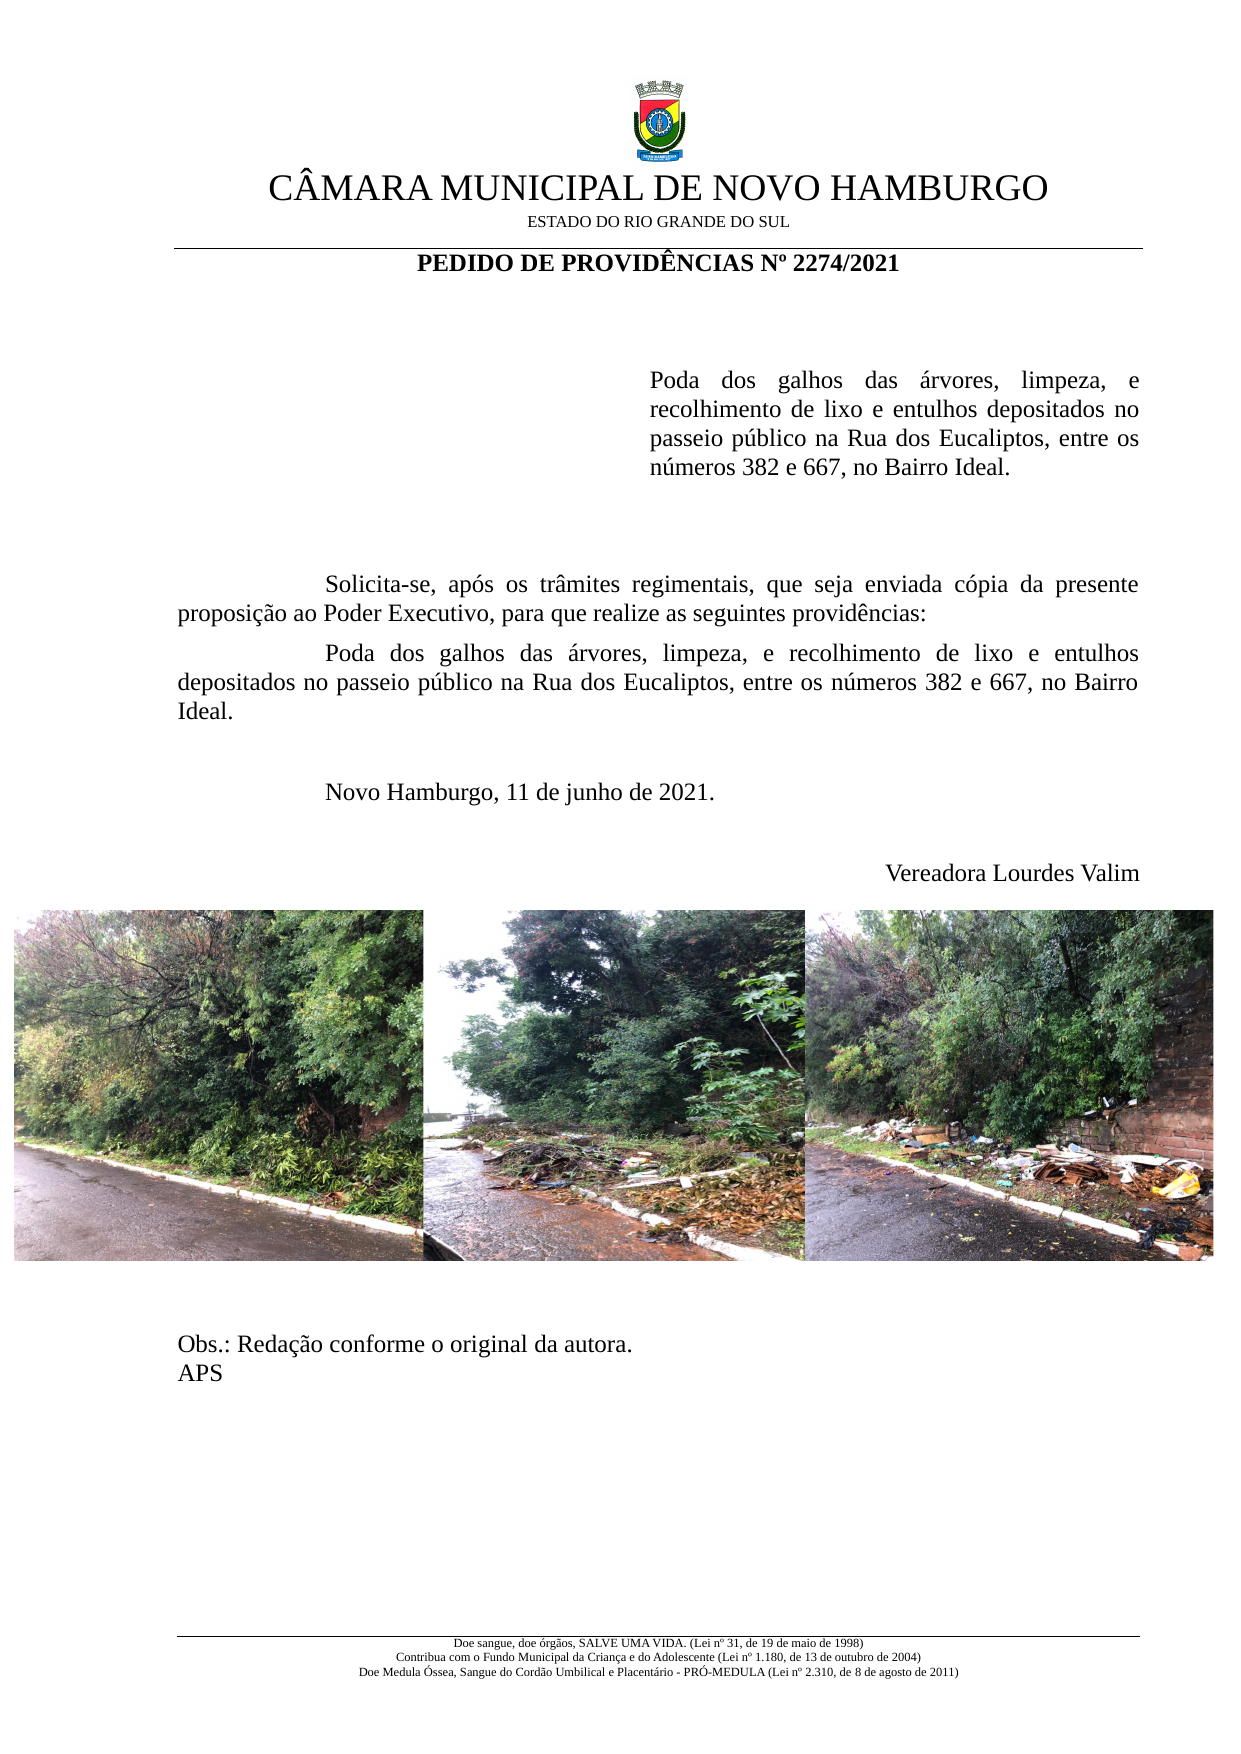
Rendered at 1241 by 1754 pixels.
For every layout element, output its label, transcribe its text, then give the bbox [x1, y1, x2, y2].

text Solicita-se, após os trâmites regimentais, que seja enviada cópia da presente proposição ao Poder Executivo, para que realize as seguintes providências: [177, 569, 1140, 626]
picture [14, 910, 1214, 1261]
text APS [177, 1358, 1140, 1387]
text Vereadora Lourdes Valim [177, 858, 1140, 887]
text Obs.: Redação conforme o original da autora. [177, 1329, 1140, 1358]
text Poda dos galhos das árvores, limpeza, e recolhimento de lixo e entulhos depositados no passeio público na Rua dos Eucaliptos, entre os números 382 e 667, no Bairro Ideal. [649, 365, 1140, 480]
text Poda dos galhos das árvores, limpeza, e recolhimento de lixo e entulhos depositados no passeio público na Rua dos Eucaliptos, entre os números 382 e 667, no Bairro Ideal. [177, 638, 1140, 724]
text Novo Hamburgo, 11 de junho de 2021. [177, 777, 1140, 806]
picture [629, 75, 688, 166]
text PEDIDO DE PROVIDÊNCIAS Nº 2274/2021 [177, 249, 1140, 277]
